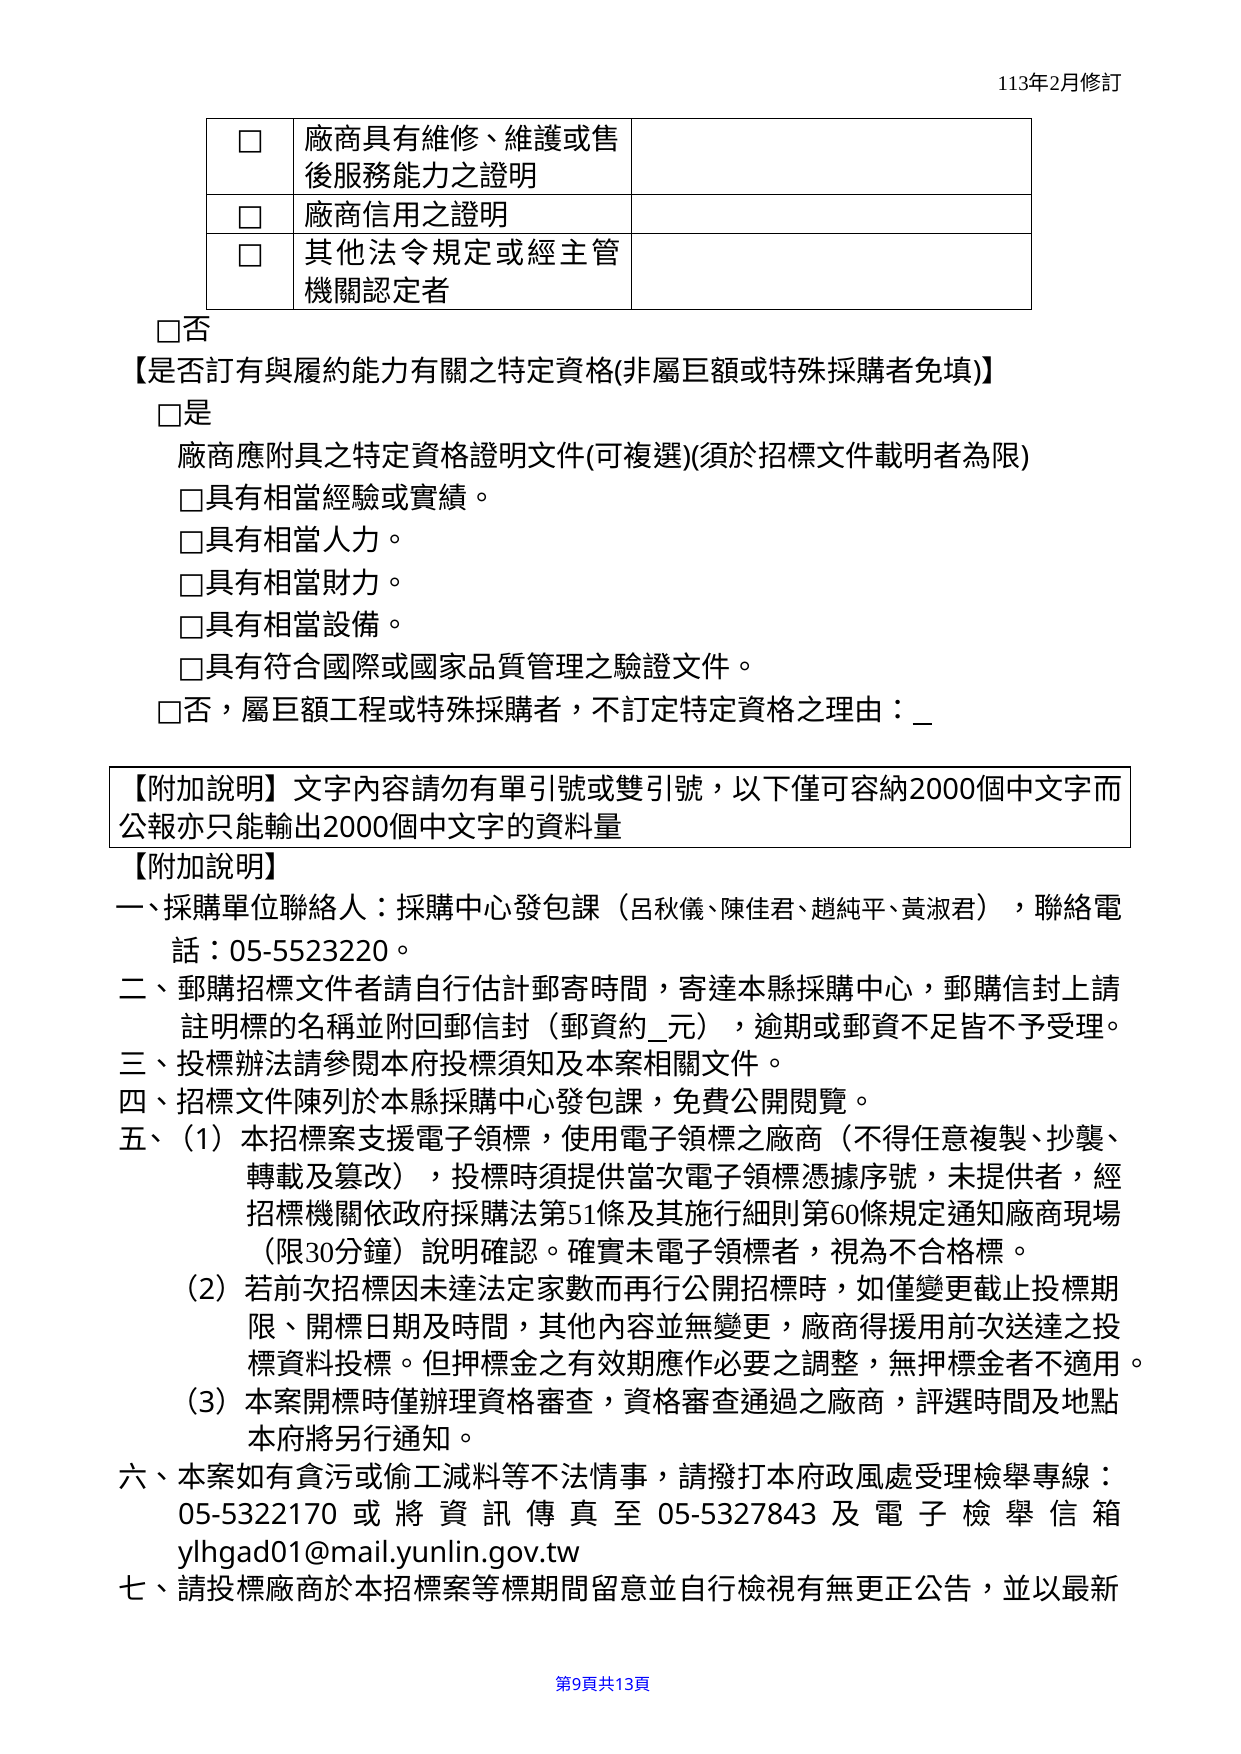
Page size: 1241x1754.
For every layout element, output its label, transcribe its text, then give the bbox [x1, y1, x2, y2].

text 四、招標文件陳列於本縣採購中心發包課，免費公開閱覽。 [118, 1082, 1122, 1120]
table_cell 廠商信用之證明 [294, 195, 631, 233]
text □否 [154, 310, 1122, 347]
text 二、郵購招標文件者請自行估計郵寄時間，寄達本縣採購中心，郵購信封上請註明標的名稱並附回郵信封（郵資約 元），逾期或郵資不足皆不予受理。 [118, 970, 1122, 1045]
text 一、採購單位聯絡人：採購中心發包課（呂秋儀、陳佳君、趙純平、黃淑君），聯絡電話：05-5523220。 [116, 885, 1122, 970]
table_cell 廠商具有維修、維護或售後服務能力之證明 [294, 119, 631, 194]
text 三、投標辦法請參閱本府投標須知及本案相關文件。 [118, 1045, 1122, 1082]
text （3）本案開標時僅辦理資格審查，資格審查通過之廠商，評選時間及地點本府將另行通知。 [169, 1382, 1122, 1457]
text □具有相當財力。 [156, 559, 1122, 602]
text 五、（1）本招標案支援電子領標，使用電子領標之廠商（不得任意複製、抄襲、轉載及篡改），投標時須提供當次電子領標憑據序號，未提供者，經招標機關依政府採購法第51條及其施行細則第60條規定通知廠商現場（限30分鐘）說明確認。確實未電子領標者，視為不合格標。 [118, 1120, 1122, 1270]
text 【附加說明】 [118, 848, 1122, 885]
table_cell [632, 234, 1031, 309]
table_cell □ [207, 119, 293, 194]
table_cell 其他法令規定或經主管機關認定者 [294, 234, 631, 309]
text □具有相當經驗或實績。 [156, 474, 1122, 517]
table_cell □ [207, 234, 293, 309]
text □具有符合國際或國家品質管理之驗證文件。 [156, 644, 1122, 686]
text （2）若前次招標因未達法定家數而再行公開招標時，如僅變更截止投標期限、開標日期及時間，其他內容並無變更，廠商得援用前次送達之投標資料投標。但押標金之有效期應作必要之調整，無押標金者不適用。 [169, 1270, 1122, 1382]
table_cell □ [207, 195, 293, 233]
text □具有相當設備。 [156, 602, 1122, 644]
table_cell [632, 195, 1031, 233]
text 六、本案如有貪污或偷工減料等不法情事，請撥打本府政風處受理檢舉專線：05-5322170或將資訊傳真至05-5327843及電子檢舉信箱ylhgad01@mail.yunlin.gov.tw [118, 1457, 1122, 1570]
text 七、請投標廠商於本招標案等標期間留意並自行檢視有無更正公告，並以最新 [118, 1570, 1122, 1607]
text □否，屬巨額工程或特殊採購者，不訂定特定資格之理由： [156, 686, 1122, 729]
table_cell [632, 119, 1031, 194]
text □具有相當人力。 [156, 517, 1122, 559]
text 廠商應附具之特定資格證明文件(可複選)(須於招標文件載明者為限) [156, 432, 1122, 474]
text 【是否訂有與履約能力有關之特定資格(非屬巨額或特殊採購者免填)】 [118, 347, 1122, 390]
text □是 [156, 390, 1122, 432]
text 【附加說明】文字內容請勿有單引號或雙引號，以下僅可容納2000個中文字而公報亦只能輸出2000個中文字的資料量 [110, 768, 1130, 847]
